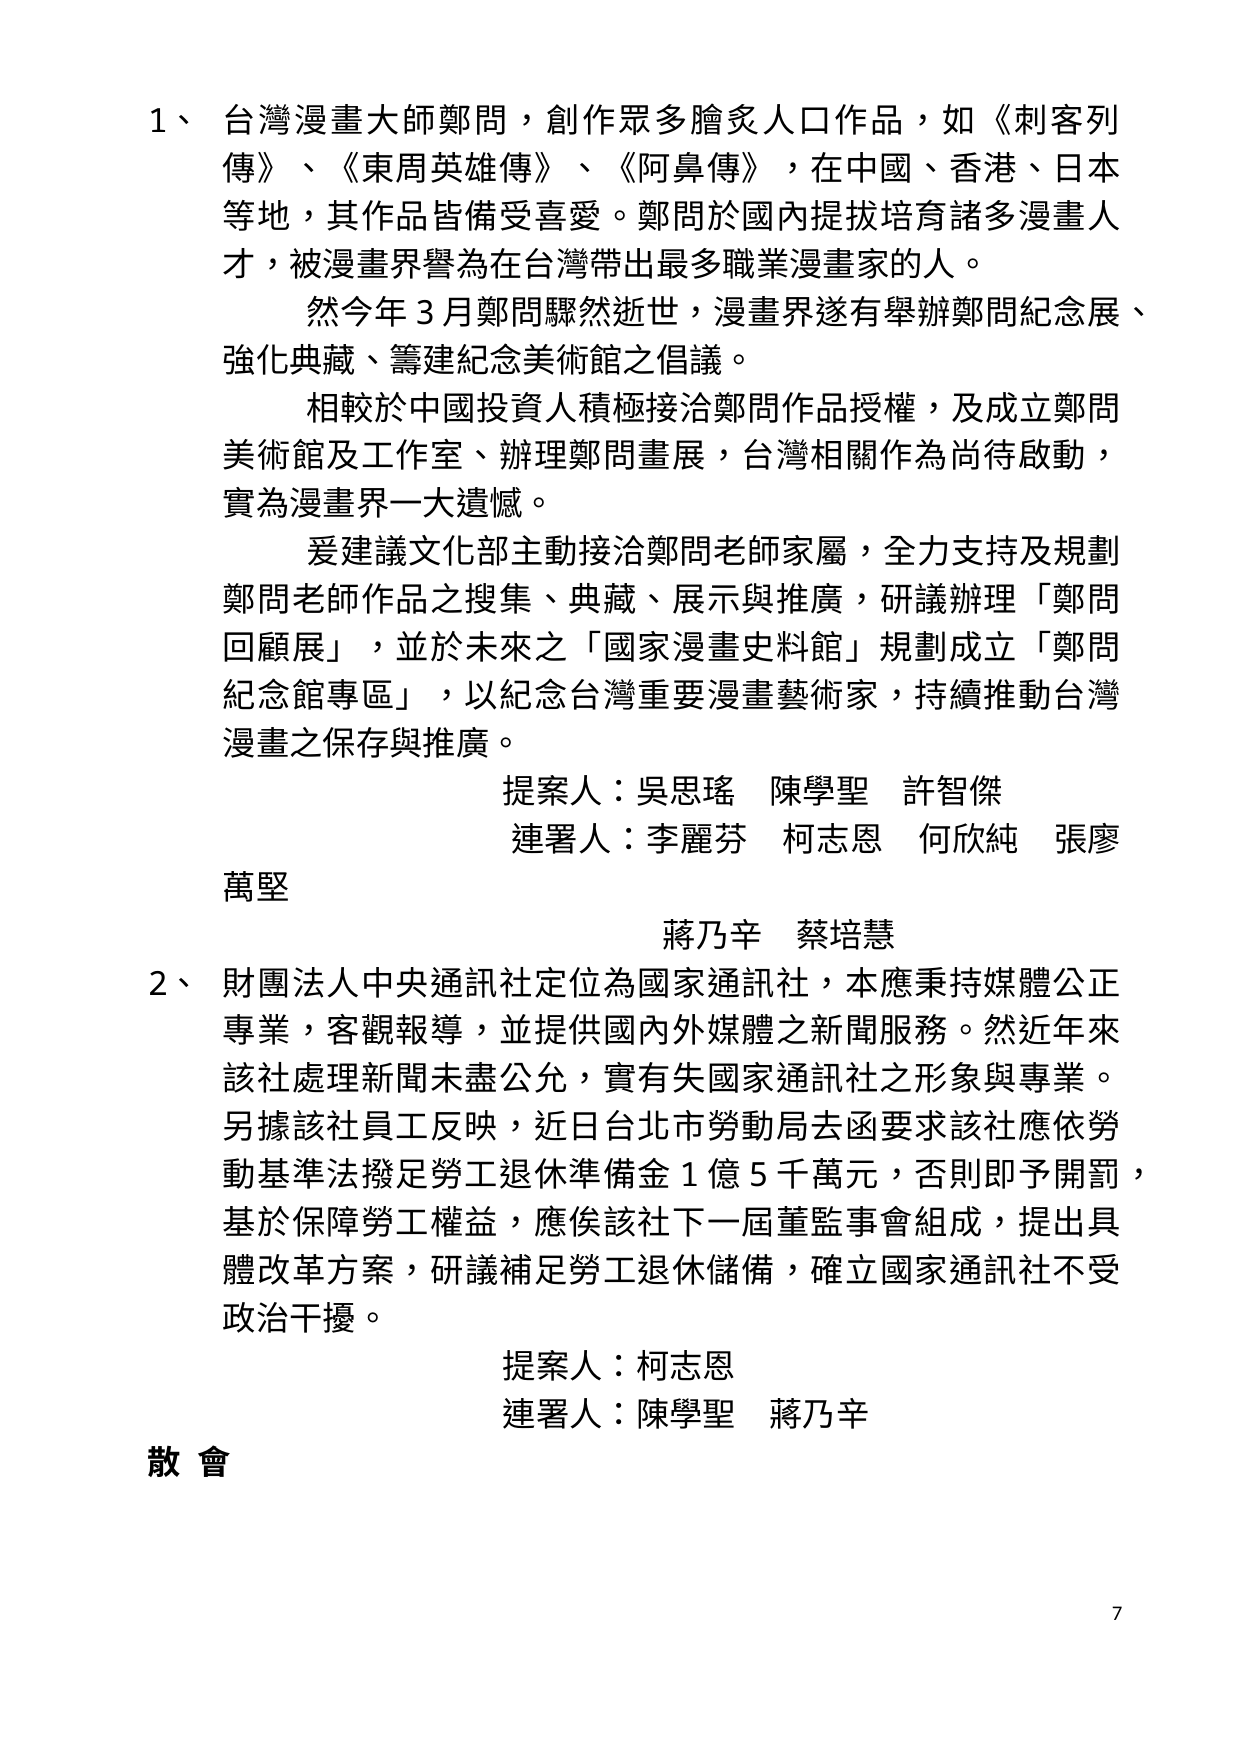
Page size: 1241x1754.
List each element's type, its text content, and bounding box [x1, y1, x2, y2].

text 提案人：吳思瑤 陳學聖 許智傑 [223, 765, 1122, 813]
text 散 會 [148, 1436, 1120, 1484]
text 爰建議文化部主動接洽鄭問老師家屬，全力支持及規劃鄭問老師作品之搜集、典藏、展示與推廣，研議辦理「鄭問回顧展」，並於未來之「國家漫畫史料館」規劃成立「鄭問紀念館專區」，以紀念台灣重要漫畫藝術家，持續推動台灣漫畫之保存與推廣。 [223, 525, 1122, 765]
text 然今年3月鄭問驟然逝世，漫畫界遂有舉辦鄭問紀念展、強化典藏、籌建紀念美術館之倡議。 [223, 286, 1122, 382]
list 台灣漫畫大師鄭問，創作眾多膾炙人口作品，如《刺客列傳》、《東周英雄傳》、《阿鼻傳》，在中國、香港、日本等地，其作品皆備受喜愛。鄭問於國內提拔培育諸多漫畫人才，被漫畫界譽為在台灣帶出最多職業漫畫家的人。 [148, 94, 1122, 286]
text 連署人：陳學聖 蔣乃辛 [223, 1388, 1122, 1436]
text 相較於中國投資人積極接洽鄭問作品授權，及成立鄭問美術館及工作室、辦理鄭問畫展，台灣相關作為尚待啟動，實為漫畫界一大遺憾。 [223, 382, 1122, 525]
text 連署人：李麗芬 柯志恩 何欣純 張廖萬堅 [223, 813, 1122, 909]
text 蔣乃辛 蔡培慧 [223, 909, 1122, 957]
list 財團法人中央通訊社定位為國家通訊社，本應秉持媒體公正專業，客觀報導，並提供國內外媒體之新聞服務。然近年來該社處理新聞未盡公允，實有失國家通訊社之形象與專業。另據該社員工反映，近日台北市勞動局去函要求該社應依勞動基準法撥足勞工退休準備金1億5千萬元，否則即予開罰，基於保障勞工權益，應俟該社下一屆董監事會組成，提出具體改革方案，研議補足勞工退休儲備，確立國家通訊社不受政治干擾。 [148, 957, 1122, 1340]
text 提案人：柯志恩 [223, 1340, 1122, 1388]
